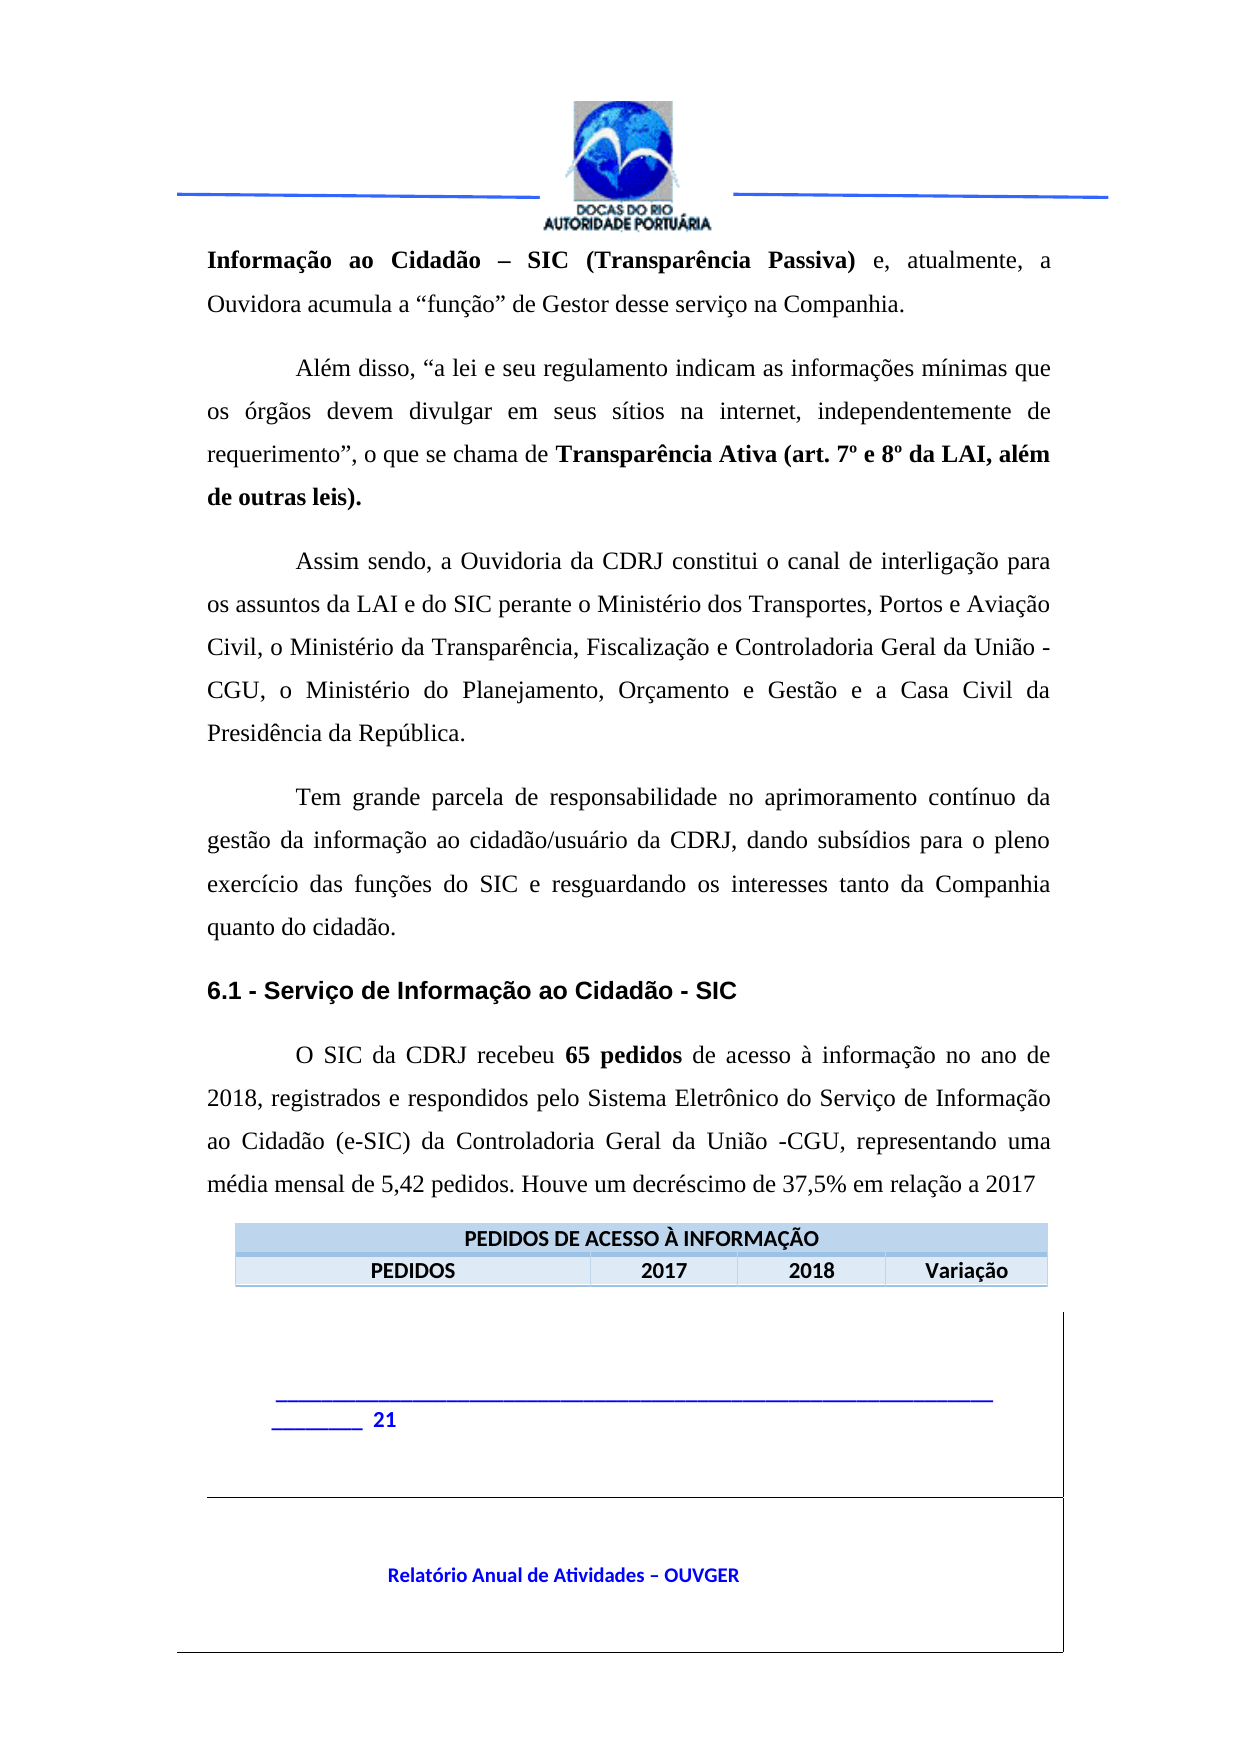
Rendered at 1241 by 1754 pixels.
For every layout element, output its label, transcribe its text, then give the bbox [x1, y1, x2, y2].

text O SIC da CDRJ recebeu 65 pedidos de acesso à informação no ano de 2018, registrados e respondidos pelo Sistema Eletrônico do Serviço de Informação ao Cidadão (e-SIC) da Controladoria Geral da União -CGU, representando uma média mensal de 5,42 pedidos. Houve um decréscimo de 37,5% em relação a 2017 [207, 1040, 1051, 1198]
text Informação ao Cidadão – SIC (Transparência Passiva) e, atualmente, a Ouvidora acumula a “função” de Gestor desse serviço na Companhia. [207, 148, 1051, 317]
table_cell 2017 [591, 1257, 737, 1284]
table_header PEDIDOS DE ACESSO À INFORMAÇÃO [236, 1224, 1047, 1252]
table_cell PEDIDOS [236, 1257, 590, 1284]
text Assim sendo, a Ouvidoria da CDRJ constitui o canal de interligação para os assuntos da LAI e do SIC perante o Ministério dos Transportes, Portos e Aviação Civil, o Ministério da Transparência, Fiscalização e Controladoria Geral da União - CGU, o Ministério do Planejamento, Orçamento e Gestão e a Casa Civil da Presidência da República. [207, 546, 1051, 747]
text 6.1 - Serviço de Informação ao Cidadão - SIC [207, 976, 1051, 1004]
text Além disso, “a lei e seu regulamento indicam as informações mínimas que os órgãos devem divulgar em seus sítios na internet, independentemente de requerimento”, o que se chama de Transparência Ativa (art. 7º e 8º da LAI, além de outras leis). [207, 353, 1051, 511]
text Tem grande parcela de responsabilidade no aprimoramento contínuo da gestão da informação ao cidadão/usuário da CDRJ, dando subsídios para o pleno exercício das funções do SIC e resguardando os interesses tanto da Companhia quanto do cidadão. [207, 782, 1051, 941]
table_cell Variação [886, 1257, 1047, 1284]
table_cell 2018 [738, 1257, 885, 1284]
